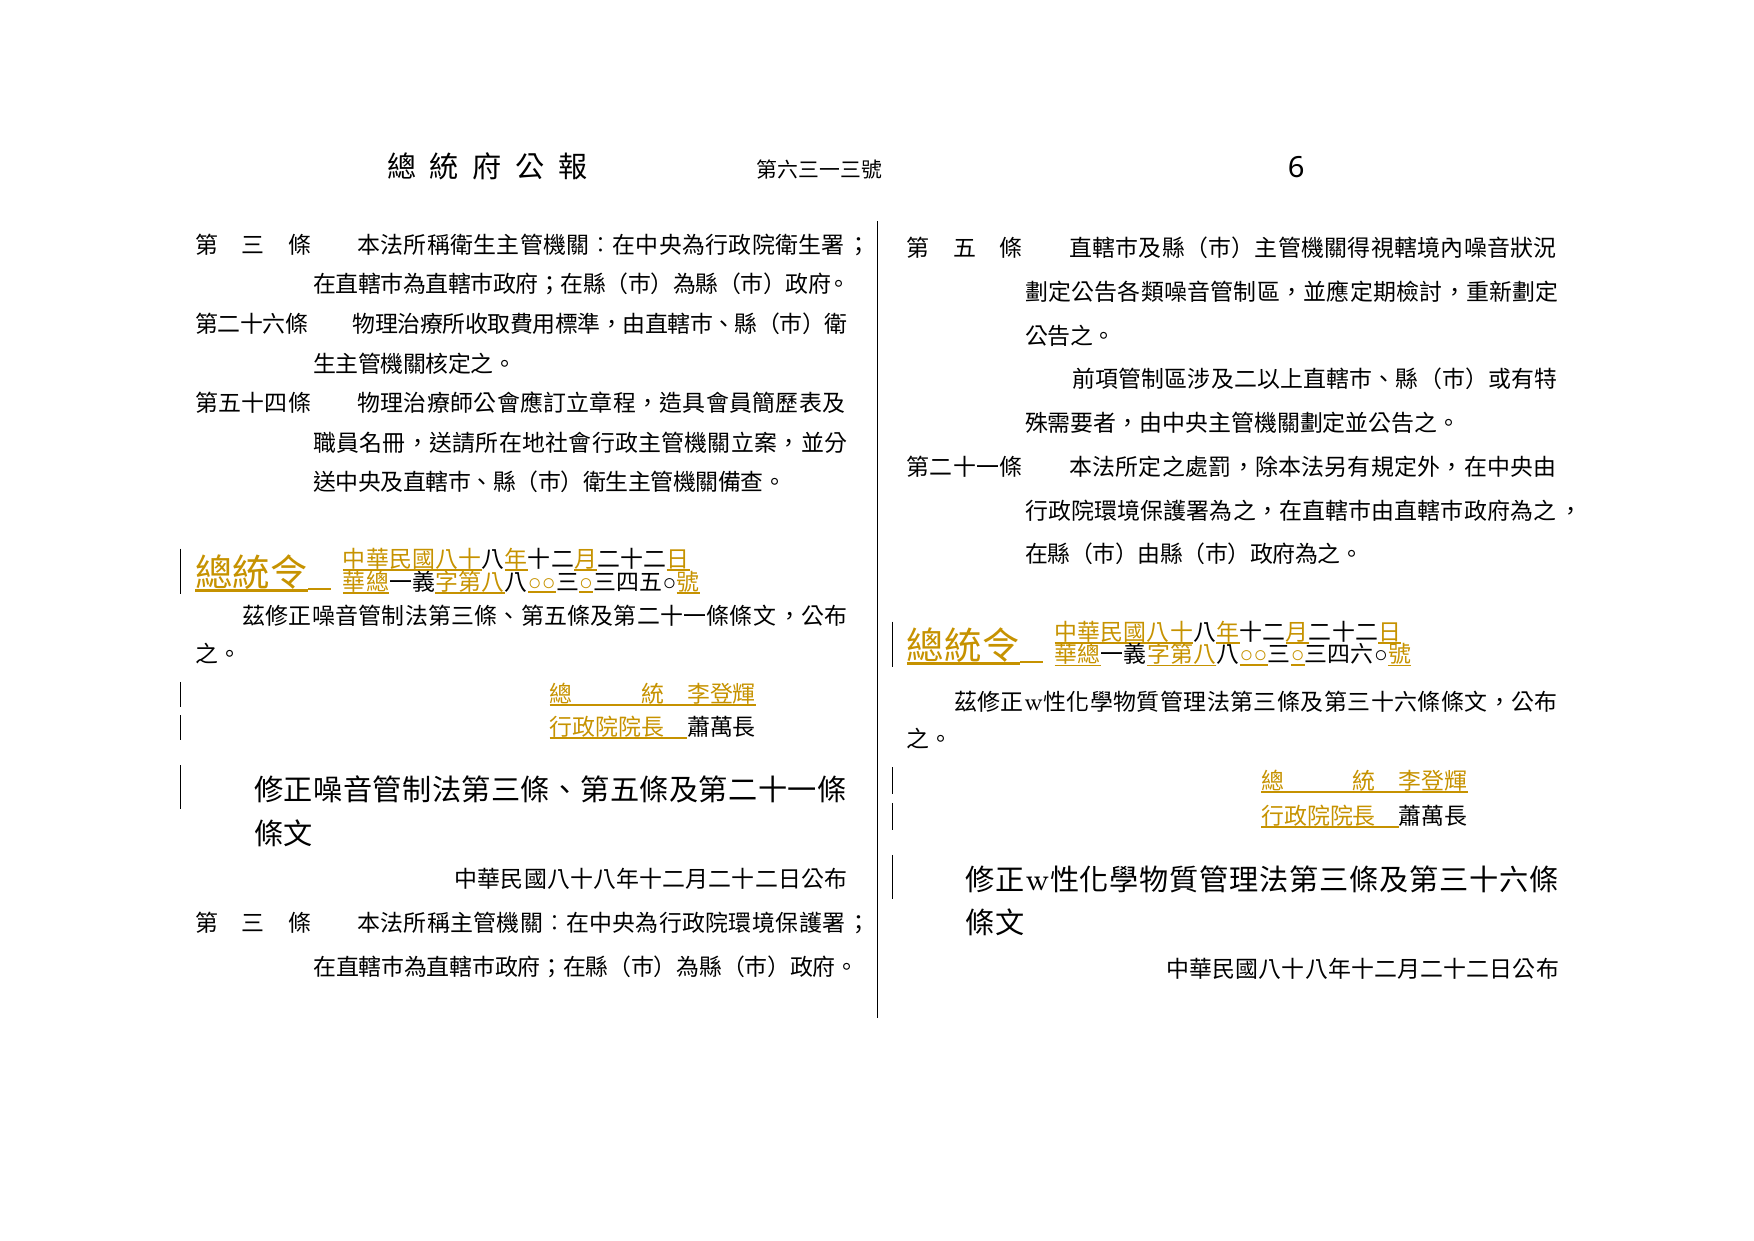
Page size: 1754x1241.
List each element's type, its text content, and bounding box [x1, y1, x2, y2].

text 行政院院長 蕭萬長 [907, 803, 1559, 830]
text 第 三 條 本法所稱衛生主管機關︰在中央為行政院衛生署；在直轄巿為直轄巿政府；在縣（巿）為縣（巿）政府。 [195, 222, 847, 301]
text 總 統 李登輝 [907, 767, 1559, 794]
text 第 三 條 本法所稱主管機關︰在中央為行政院環境保護署；在直轄巿為直轄巿政府；在縣（巿）為縣（巿）政府。 [195, 897, 847, 984]
table_header 中華民國八十八年十二月二十二日 華總一義字第八八○○三○三四六○號 [1051, 622, 1564, 667]
text 第 五 條 直轄巿及縣（巿）主管機關得視轄境內噪音狀況劃定公告各類噪音管制區，並應定期檢討，重新劃定公告之。 [907, 222, 1559, 353]
table_header 中華民國八十八年十二月二十二日 華總一義字第八八○○三○三四五○號 [354, 549, 852, 594]
text 修正性化學物質管理法第三條及第三十六條條文 [966, 855, 1559, 942]
text 前項管制區涉及二以上直轄巿、縣（巿）或有特殊需要者，由中央主管機關劃定並公告之。 [1025, 353, 1559, 440]
text 修正噪音管制法第三條、第五條及第二十一條條文 [254, 765, 847, 853]
text 茲修正性化學物質管理法第三條及第三十六條條文，公布之。 [907, 680, 1559, 755]
table_header 總統令 [904, 622, 1051, 667]
text 行政院院長 蕭萬長 [195, 715, 847, 740]
text 第五十四條 物理治療師公會應訂立章程，造具會員簡歷表及職員名冊，送請所在地社會行政主管機關立案，並分送中央及直轄巿、縣（巿）衛生主管機關備查。 [195, 380, 847, 499]
text 中華民國八十八年十二月二十二日公布 [254, 853, 847, 897]
text 茲修正噪音管制法第三條、第五條及第二十一條條文，公布之。 [195, 594, 847, 669]
text 第二十一條 本法所定之處罰，除本法另有規定外，在中央由行政院環境保護署為之，在直轄巿由直轄巿政府為之，在縣（巿）由縣（巿）政府為之。 [907, 440, 1559, 572]
text 中華民國八十八年十二月二十二日公布 [966, 942, 1559, 986]
table_header 總統令 [192, 549, 340, 594]
text 總 統 李登輝 [195, 682, 847, 707]
text 第二十六條 物理治療所收取費用標準，由直轄巿、縣（巿）衛生主管機關核定之。 [195, 301, 847, 380]
